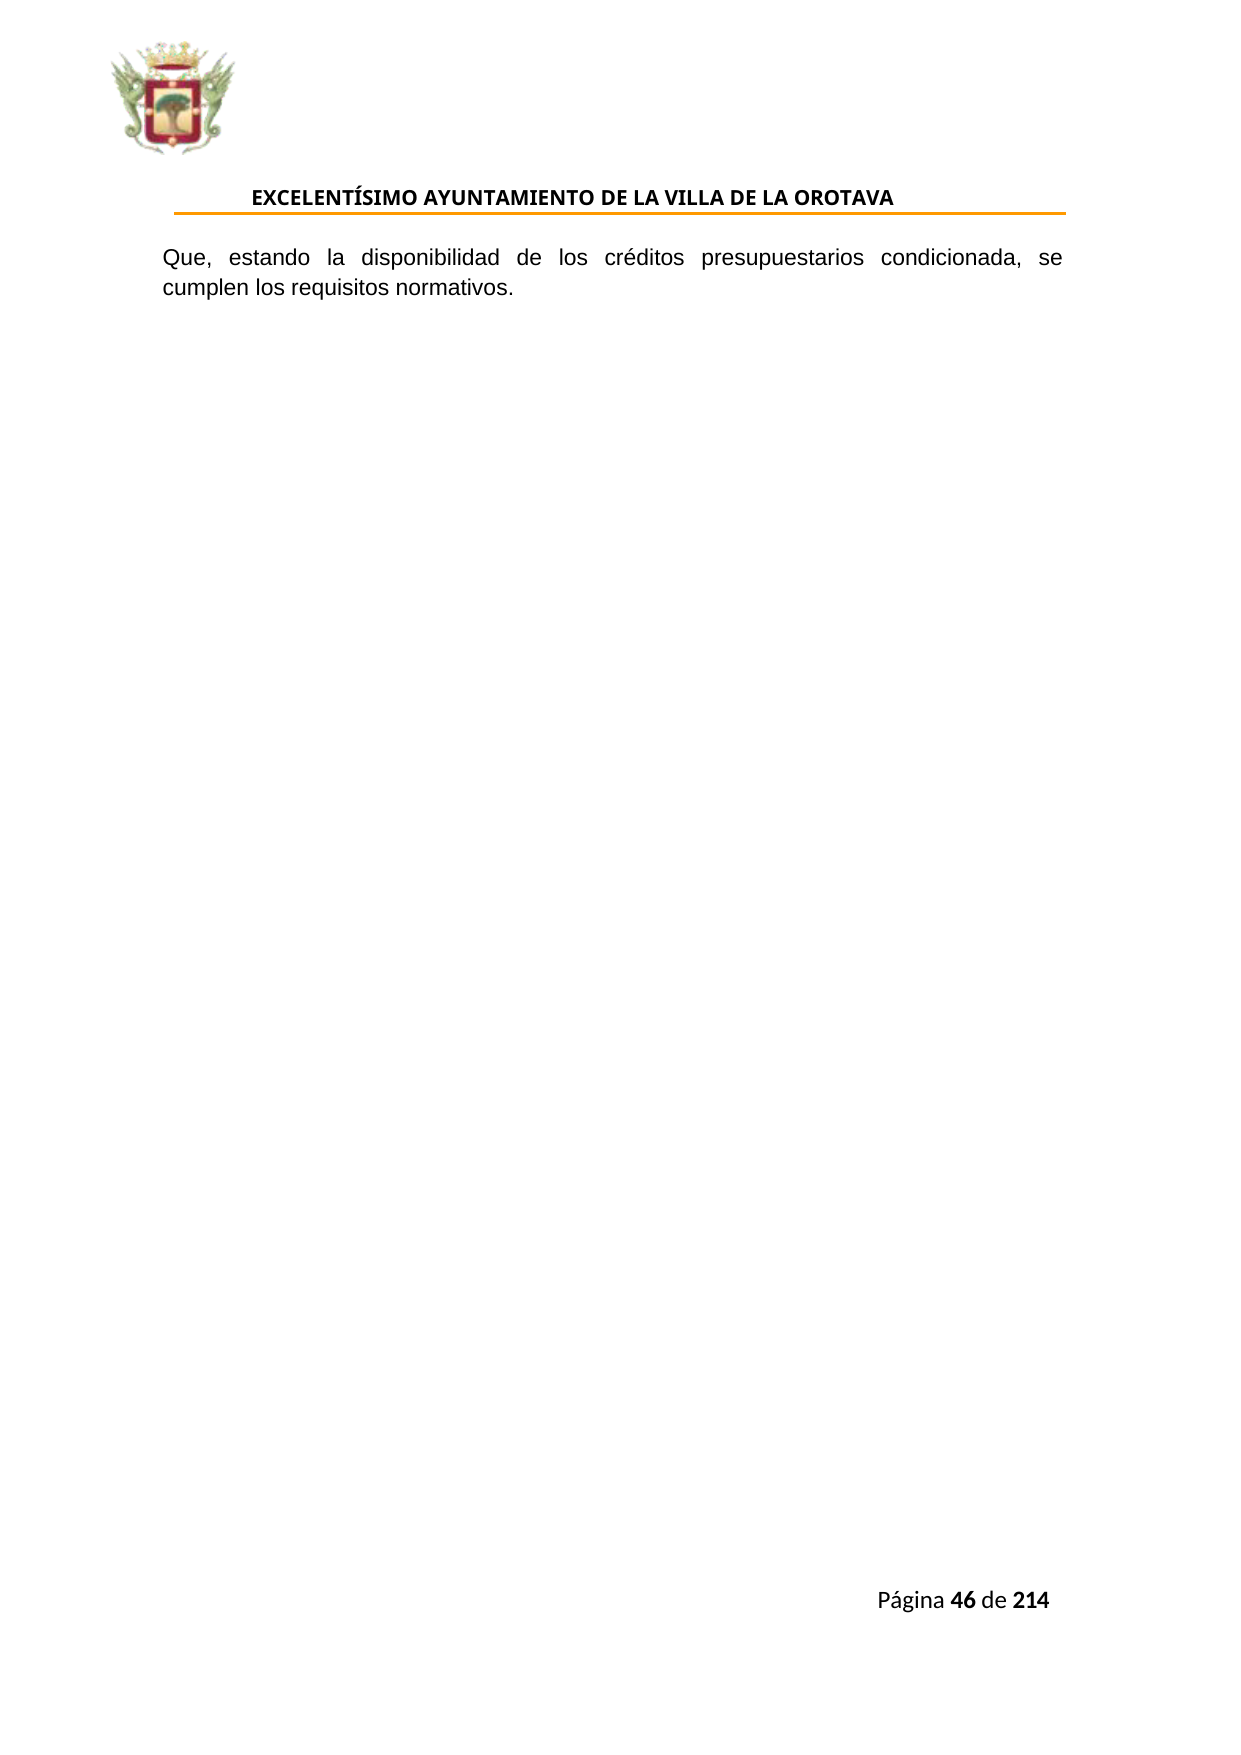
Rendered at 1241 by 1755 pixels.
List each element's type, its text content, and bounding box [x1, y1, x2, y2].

text Que, estando la disponibilidad de los créditos presupuestarios condicionada, se cumplen los requisitos normativos. [162, 244, 1064, 301]
